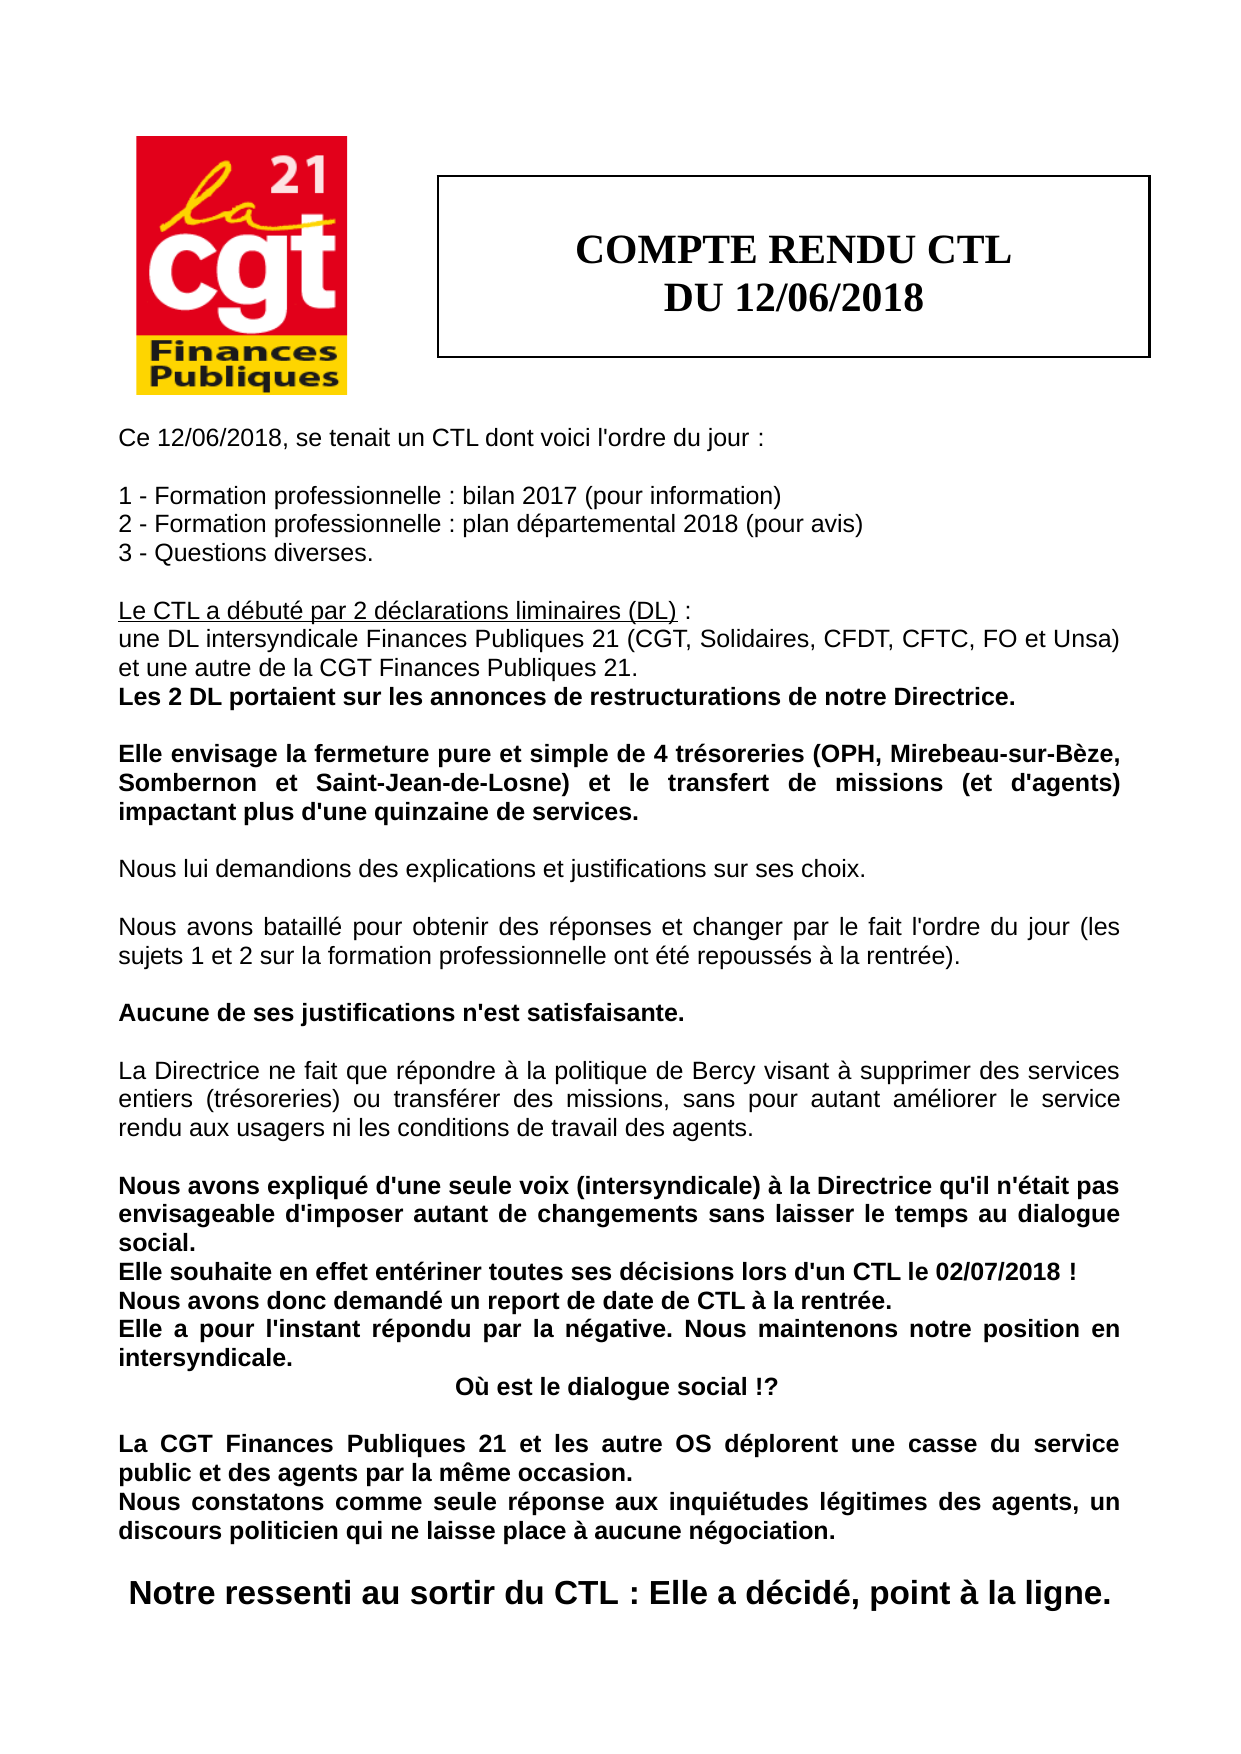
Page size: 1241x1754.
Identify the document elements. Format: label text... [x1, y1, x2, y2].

text Notre ressenti au sortir du CTL : Elle a décidé, point à la ligne. [118, 1573, 1122, 1612]
text Elle souhaite en effet entériner toutes ses décisions lors d'un CTL le 02/07/2018 ! [118, 1257, 1122, 1286]
text 3 - Questions diverses. [118, 538, 1122, 567]
text Le CTL a débuté par 2 déclarations liminaires (DL) : [118, 596, 1122, 624]
text Les 2 DL portaient sur les annonces de restructurations de notre Directrice. [118, 682, 1122, 711]
text Où est le dialogue social !? [118, 1372, 1122, 1401]
text COMPTE RENDU CTL [439, 225, 1148, 273]
text Nous avons bataillé pour obtenir des réponses et changer par le fait l'ordre du jour (les sujets 1 et 2 sur la formation professionnelle ont été repoussés à la rentrée). [118, 912, 1122, 969]
picture [136, 136, 348, 395]
text Nous avons expliqué d'une seule voix (intersyndicale) à la Directrice qu'il n'était pas envisageable d'imposer autant de changements sans laisser le temps au dialogue social. [118, 1171, 1122, 1257]
text Nous avons donc demandé un report de date de CTL à la rentrée. [118, 1286, 1122, 1314]
text Aucune de ses justifications n'est satisfaisante. [118, 998, 1122, 1027]
text Elle a pour l'instant répondu par la négative. Nous maintenons notre position en intersyndicale. [118, 1314, 1122, 1372]
text La CGT Finances Publiques 21 et les autre OS déplorent une casse du service public et des agents par la même occasion. [118, 1429, 1122, 1487]
text 2 - Formation professionnelle : plan départemental 2018 (pour avis) [118, 509, 1122, 538]
text Nous constatons comme seule réponse aux inquiétudes légitimes des agents, un discours politicien qui ne laisse place à aucune négociation. [118, 1487, 1122, 1544]
text La Directrice ne fait que répondre à la politique de Bercy visant à supprimer des services entiers (trésoreries) ou transférer des missions, sans pour autant améliorer le service rendu aux usagers ni les conditions de travail des agents. [118, 1056, 1122, 1142]
text une DL intersyndicale Finances Publiques 21 (CGT, Solidaires, CFDT, CFTC, FO et Unsa) et une autre de la CGT Finances Publiques 21. [118, 624, 1122, 682]
text Nous lui demandions des explications et justifications sur ses choix. [118, 854, 1122, 883]
text Ce 12/06/2018, se tenait un CTL dont voici l'ordre du jour : [118, 423, 1122, 452]
text DU 12/06/2018 [439, 273, 1148, 356]
text Elle envisage la fermeture pure et simple de 4 trésoreries (OPH, Mirebeau-sur-Bèze, Sombernon et Saint-Jean-de-Losne) et le transfert de missions (et d'agents) impactant plus d'une quinzaine de services. [118, 739, 1122, 826]
text 1 - Formation professionnelle : bilan 2017 (pour information) [118, 481, 1122, 509]
